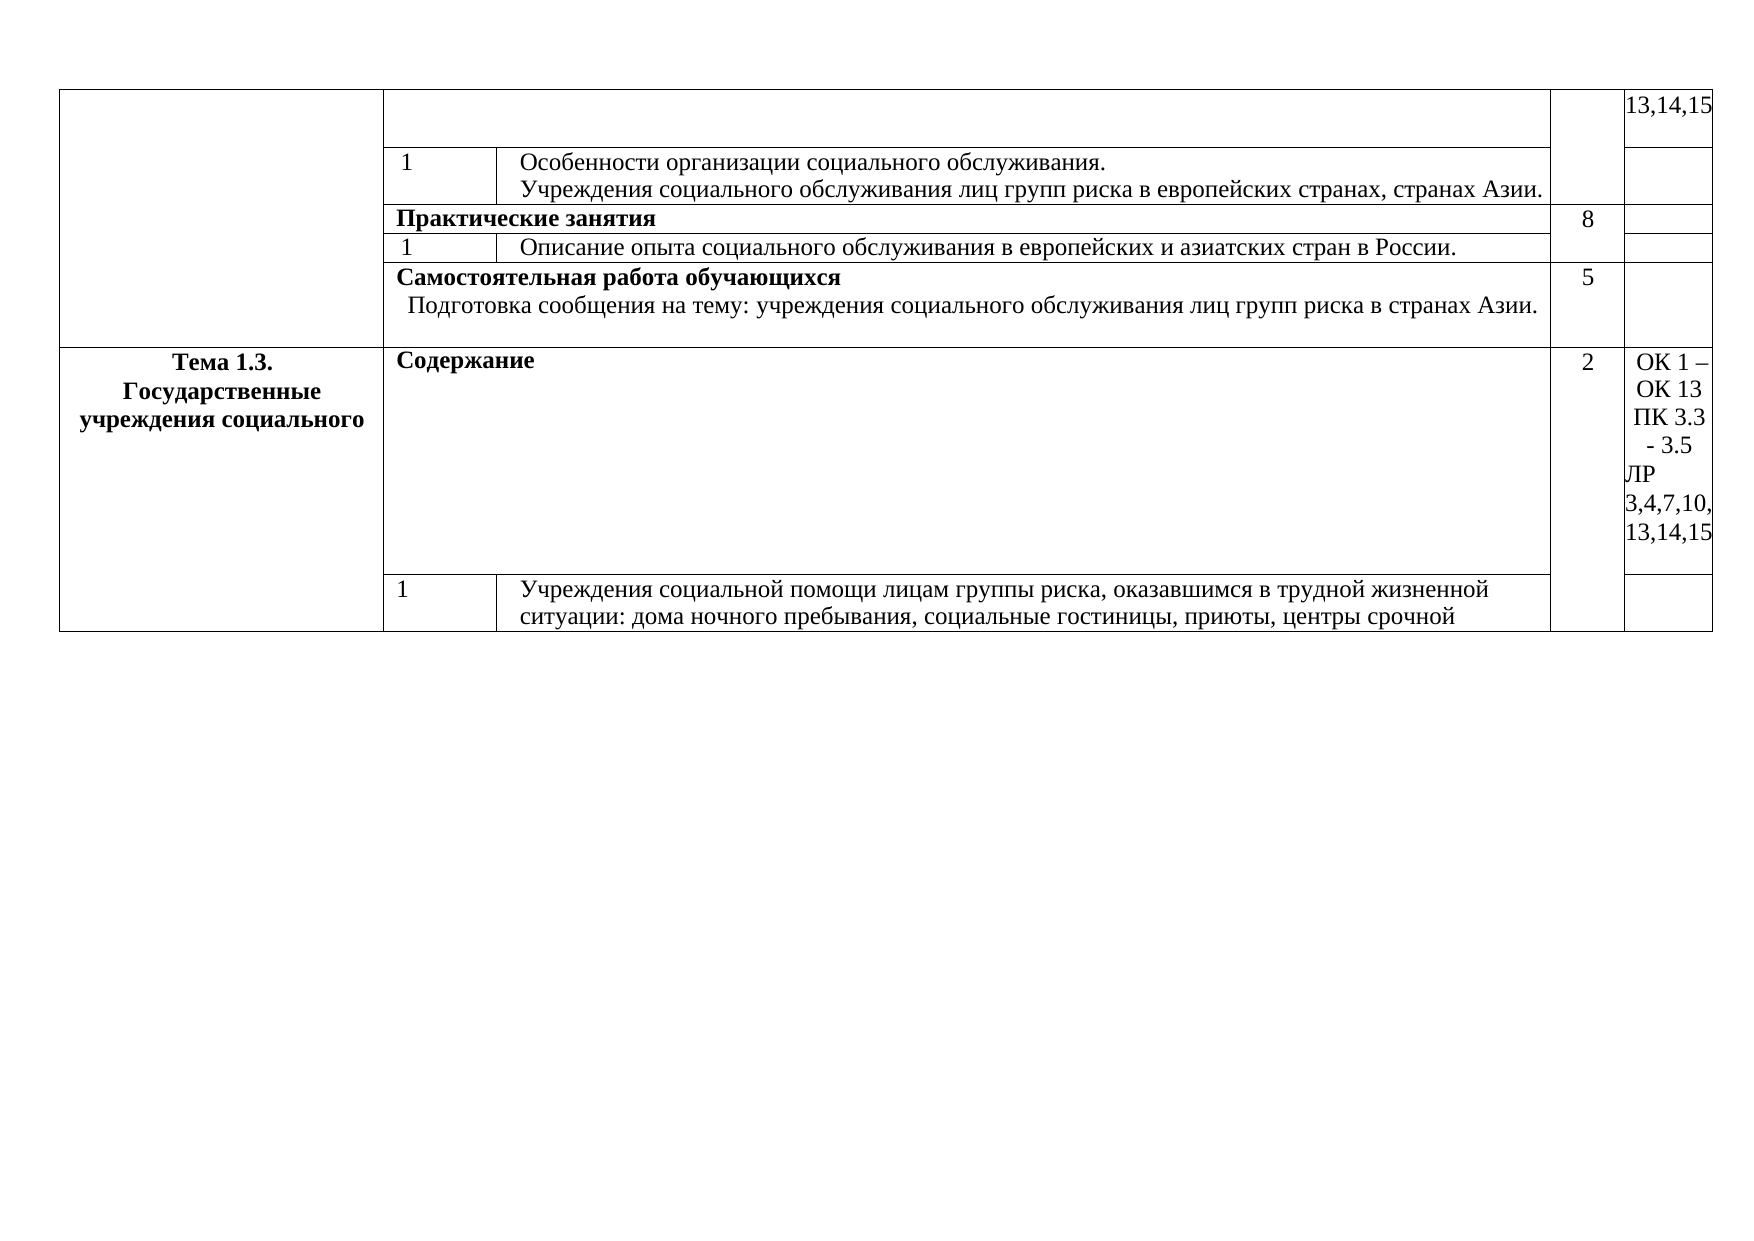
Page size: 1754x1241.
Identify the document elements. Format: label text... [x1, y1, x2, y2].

table_cell 2 [1551, 348, 1624, 631]
table_cell [1551, 90, 1624, 204]
table_cell 5 [1551, 263, 1624, 347]
table_cell [1625, 234, 1712, 262]
table_cell Самостоятельная работа обучающихся Подготовка сообщения на тему: учреждения социального обслуживания лиц групп риска в странах Азии. [384, 263, 1550, 347]
table_cell 8 [1551, 205, 1624, 262]
table_cell 1 [384, 575, 496, 631]
table_cell 1 [384, 148, 496, 204]
table_cell Тема 1.3. Государственные учреждения социального [60, 348, 383, 631]
table_cell 13,14,15 [1625, 90, 1712, 147]
table_cell [1625, 575, 1712, 631]
table_cell Содержание [384, 348, 1550, 573]
table_cell Практические занятия [384, 205, 1550, 233]
table_cell ОК 1 – ОК 13 ПК 3.3 - 3.5 ЛР 3,4,7,10,13,14,15 [1625, 348, 1712, 573]
table_cell [60, 90, 383, 347]
table_cell Особенности организации социального обслуживания. Учреждения социального обслуживания лиц групп риска в европейских странах, странах Азии. [497, 148, 1550, 204]
table_cell [1625, 205, 1712, 233]
table_cell [384, 90, 1550, 147]
table_cell 1 [384, 234, 496, 262]
table_cell [1625, 148, 1712, 204]
table_cell [1625, 263, 1712, 347]
table_cell Описание опыта социального обслуживания в европейских и азиатских стран в России. [497, 234, 1550, 262]
table_cell Учреждения социальной помощи лицам группы риска, оказавшимся в трудной жизненной ситуации: дома ночного пребывания, социальные гостиницы, приюты, центры срочной [497, 575, 1550, 631]
